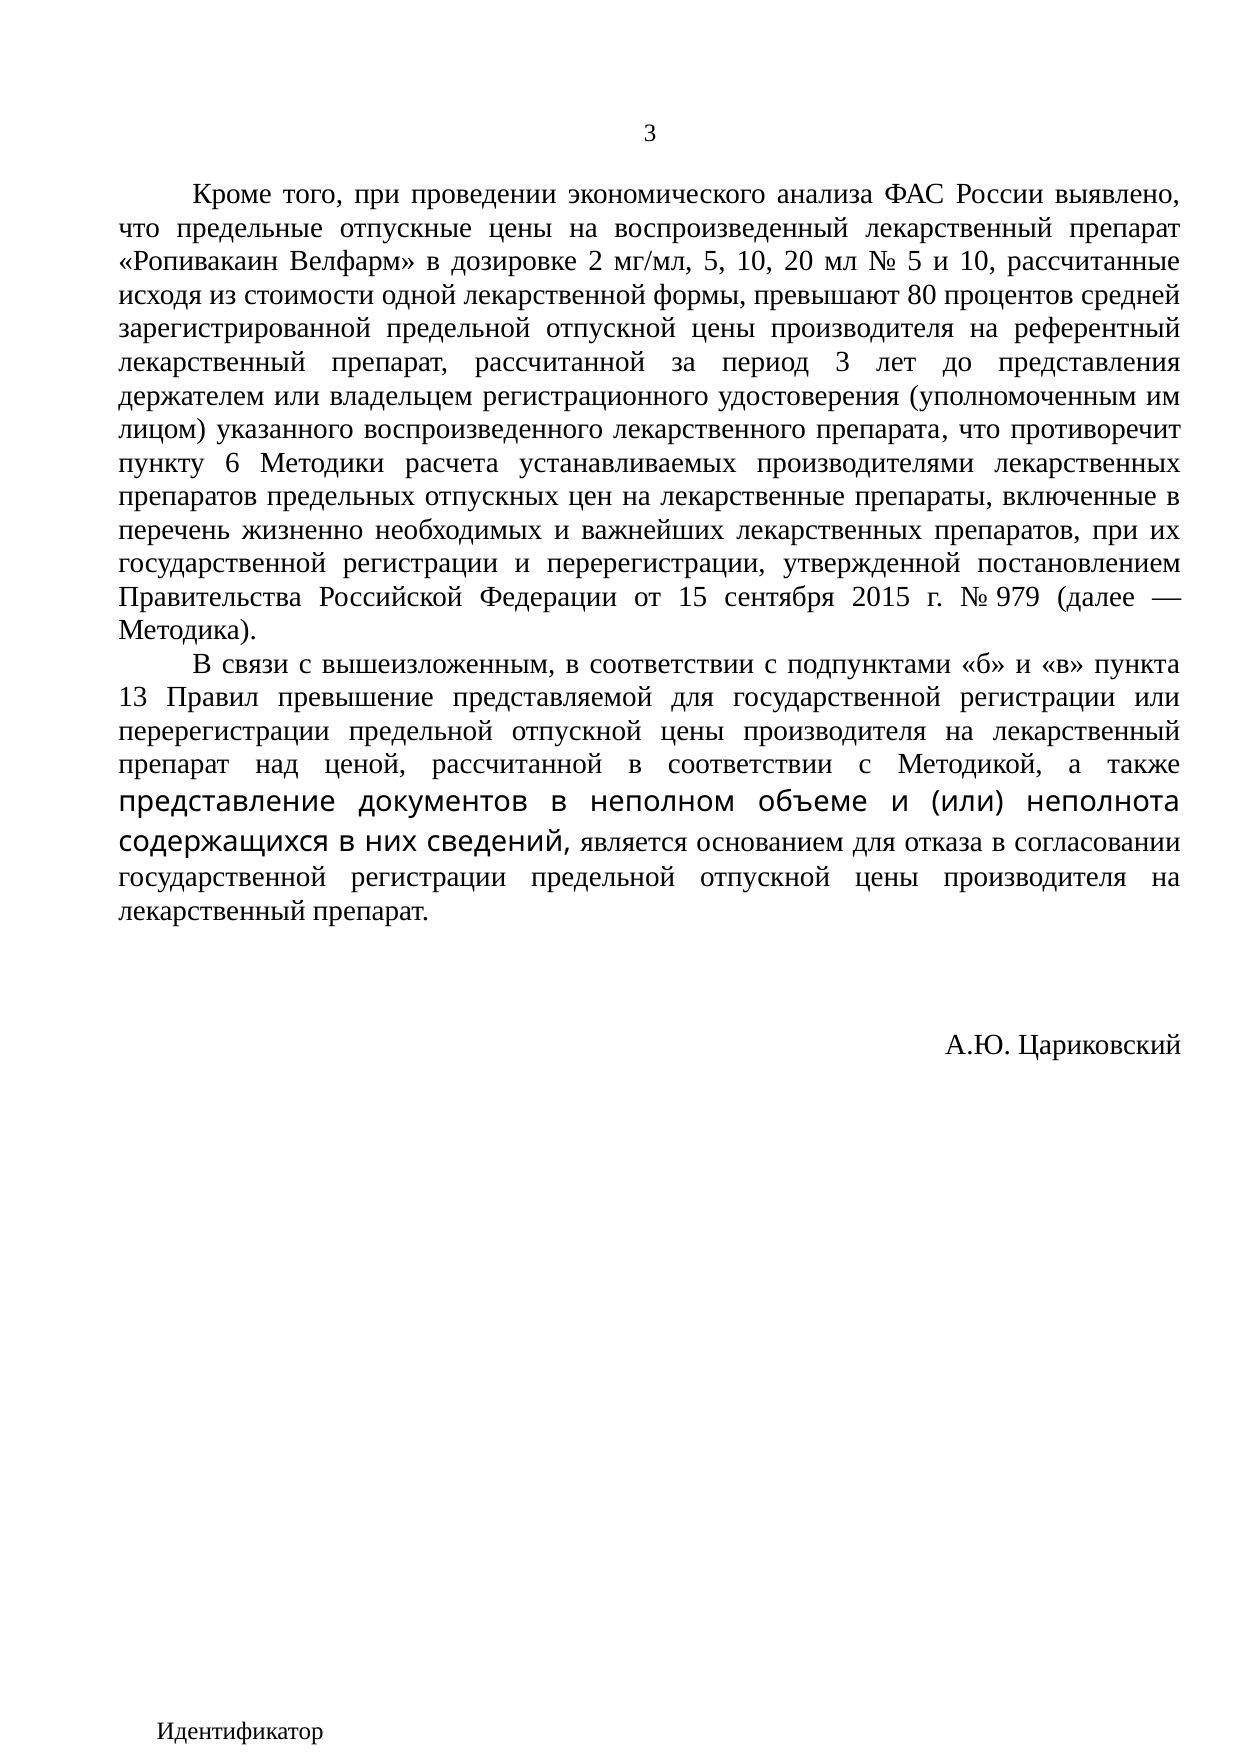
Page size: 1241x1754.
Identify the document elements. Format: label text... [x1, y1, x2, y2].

text В связи с вышеизложенным, в соответствии с подпунктами «б» и «в» пункта 13 Правил превышение представляемой для государственной регистрации или перерегистрации предельной отпускной цены производителя на лекарственный препарат над ценой, рассчитанной в соответствии с Методикой, а также представление документов в неполном объеме и (или) неполнота содержащихся в них сведений, является основанием для отказа в согласовании государственной регистрации предельной отпускной цены производителя на лекарственный препарат. [118, 646, 1181, 927]
text А.Ю. Цариковский [118, 1027, 1181, 1061]
text Кроме того, при проведении экономического анализа ФАС России выявлено, что предельные отпускные цены на воспроизведенный лекарственный препарат «Ропивакаин Велфарм» в дозировке 2 мг/мл, 5, 10, 20 мл № 5 и 10, рассчитанные исходя из стоимости одной лекарственной формы, превышают 80 процентов средней зарегистрированной предельной отпускной цены производителя на референтный лекарственный препарат, рассчитанной за период 3 лет до представления держателем или владельцем регистрационного удостоверения (уполномоченным им лицом) указанного воспроизведенного лекарственного препарата, что противоречит пункту 6 Методики расчета устанавливаемых производителями лекарственных препаратов предельных отпускных цен на лекарственные препараты, включенные в перечень жизненно необходимых и важнейших лекарственных препаратов, при их государственной регистрации и перерегистрации, утвержденной постановлением Правительства Российской Федерации от 15 сентября 2015 г. № 979 (далее — Методика). [118, 176, 1181, 646]
